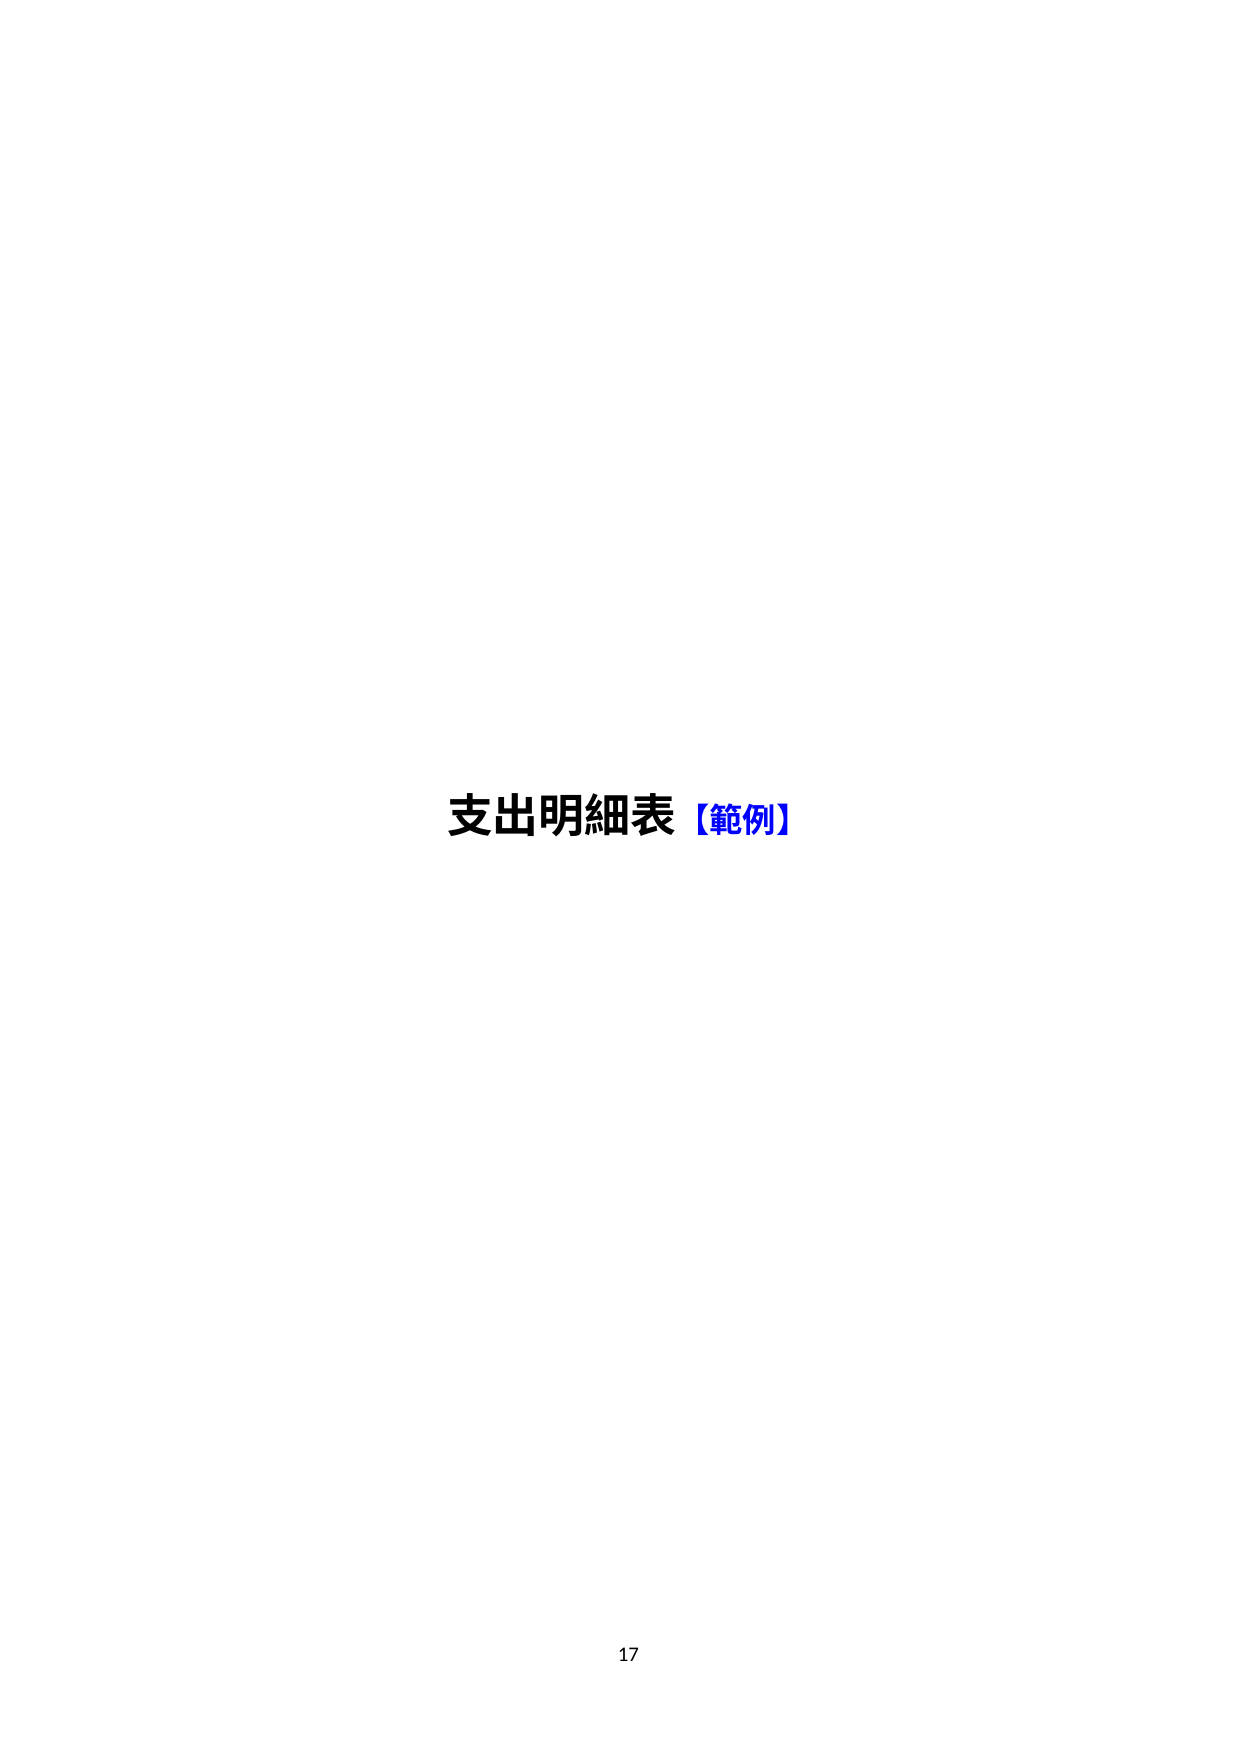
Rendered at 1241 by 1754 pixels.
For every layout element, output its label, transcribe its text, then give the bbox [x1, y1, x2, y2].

text 支出明細表【範例】 [131, 740, 1125, 865]
